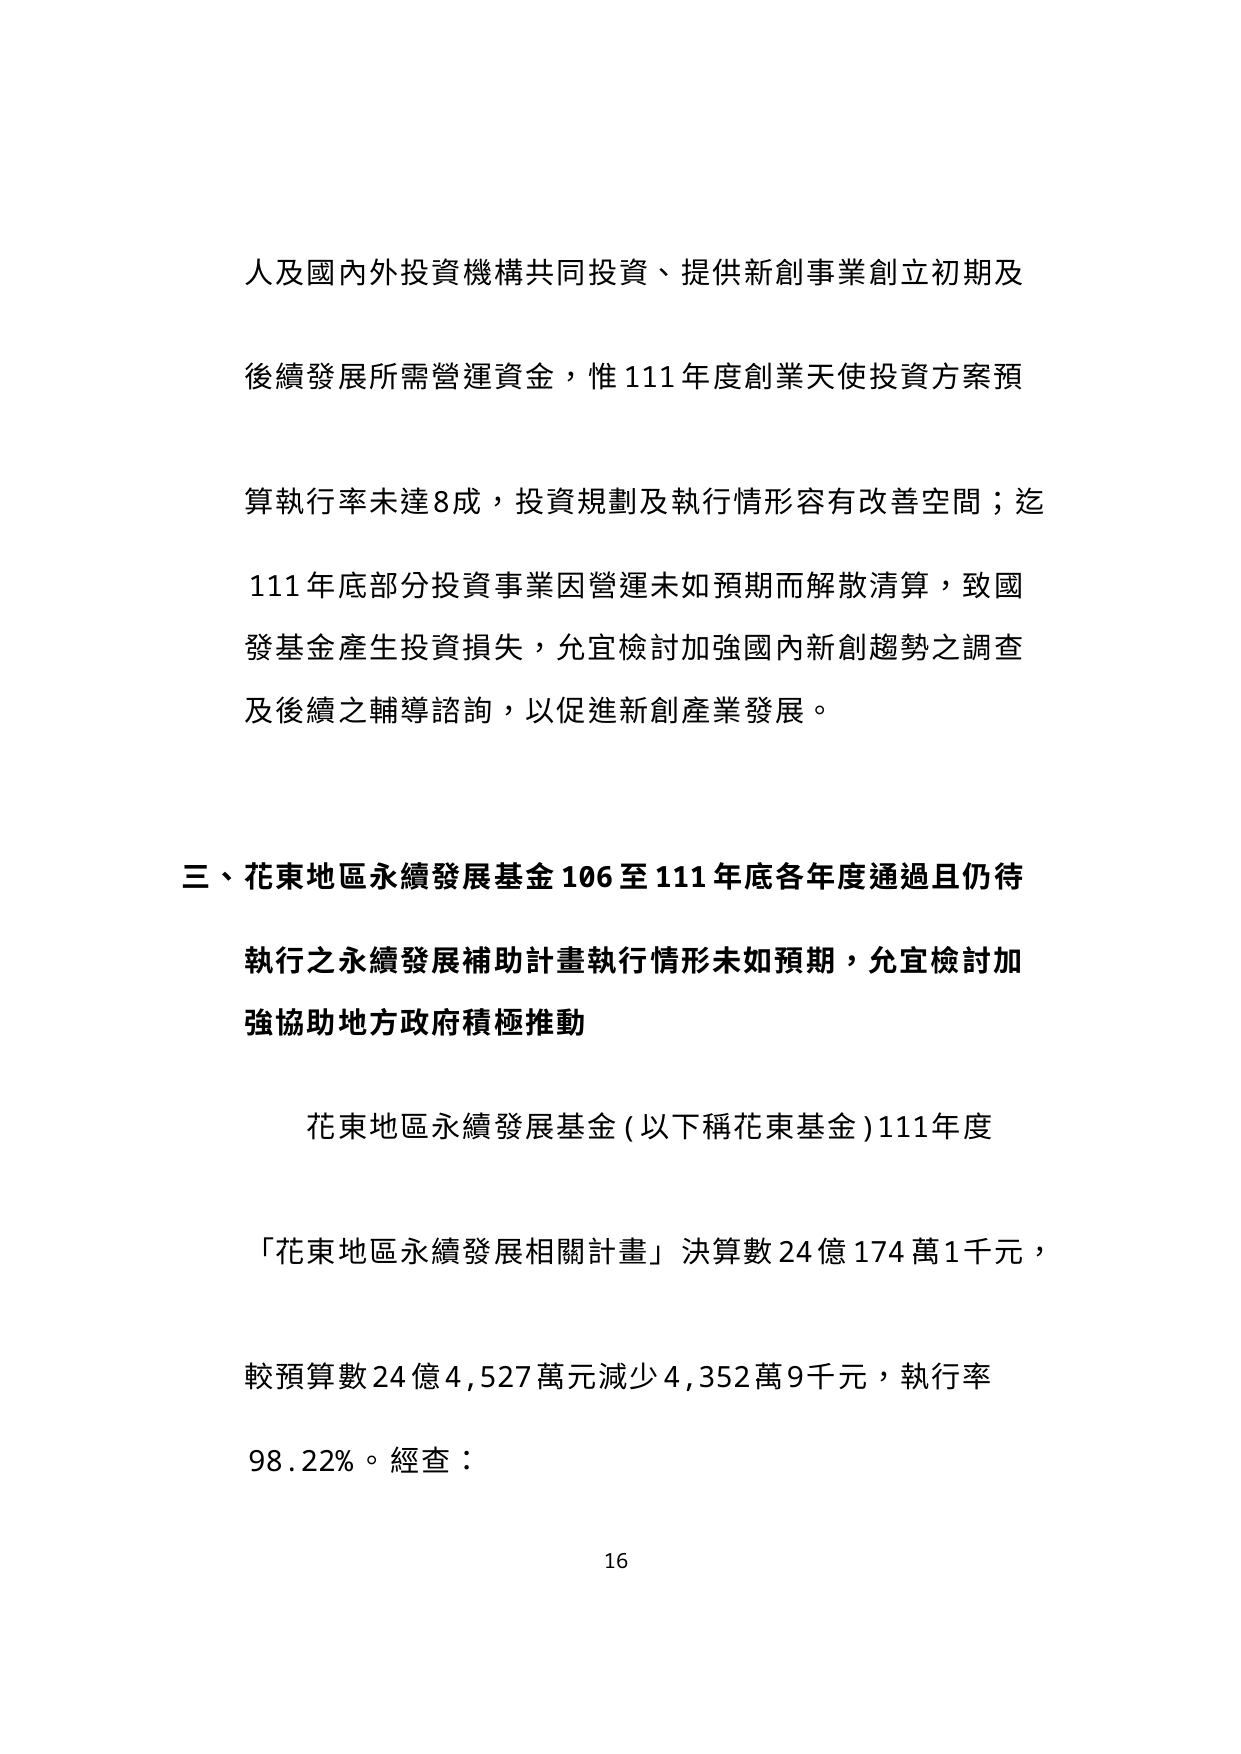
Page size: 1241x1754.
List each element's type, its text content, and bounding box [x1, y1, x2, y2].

text 花東地區永續發展基金(以下稱花東基金)111年度「花東地區永續發展相關計畫」決算數24億174萬1千元，較預算數24億4,527萬元減少4,352萬9千元，執行率98.22%。經查： [239, 1042, 1045, 1479]
text 三、花東地區永續發展基金106至111年底各年度通過且仍待執行之永續發展補助計畫執行情形未如預期，允宜檢討加強協助地方政府積極推動 [181, 792, 1045, 1042]
text 人及國內外投資機構共同投資、提供新創事業創立初期及後續發展所需營運資金，惟111年度創業天使投資方案預算執行率未達8成，投資規劃及執行情形容有改善空間；迄111年底部分投資事業因營運未如預期而解散清算，致國發基金產生投資損失，允宜檢討加強國內新創趨勢之調查及後續之輔導諮詢，以促進新創產業發展。 [239, 229, 1045, 729]
